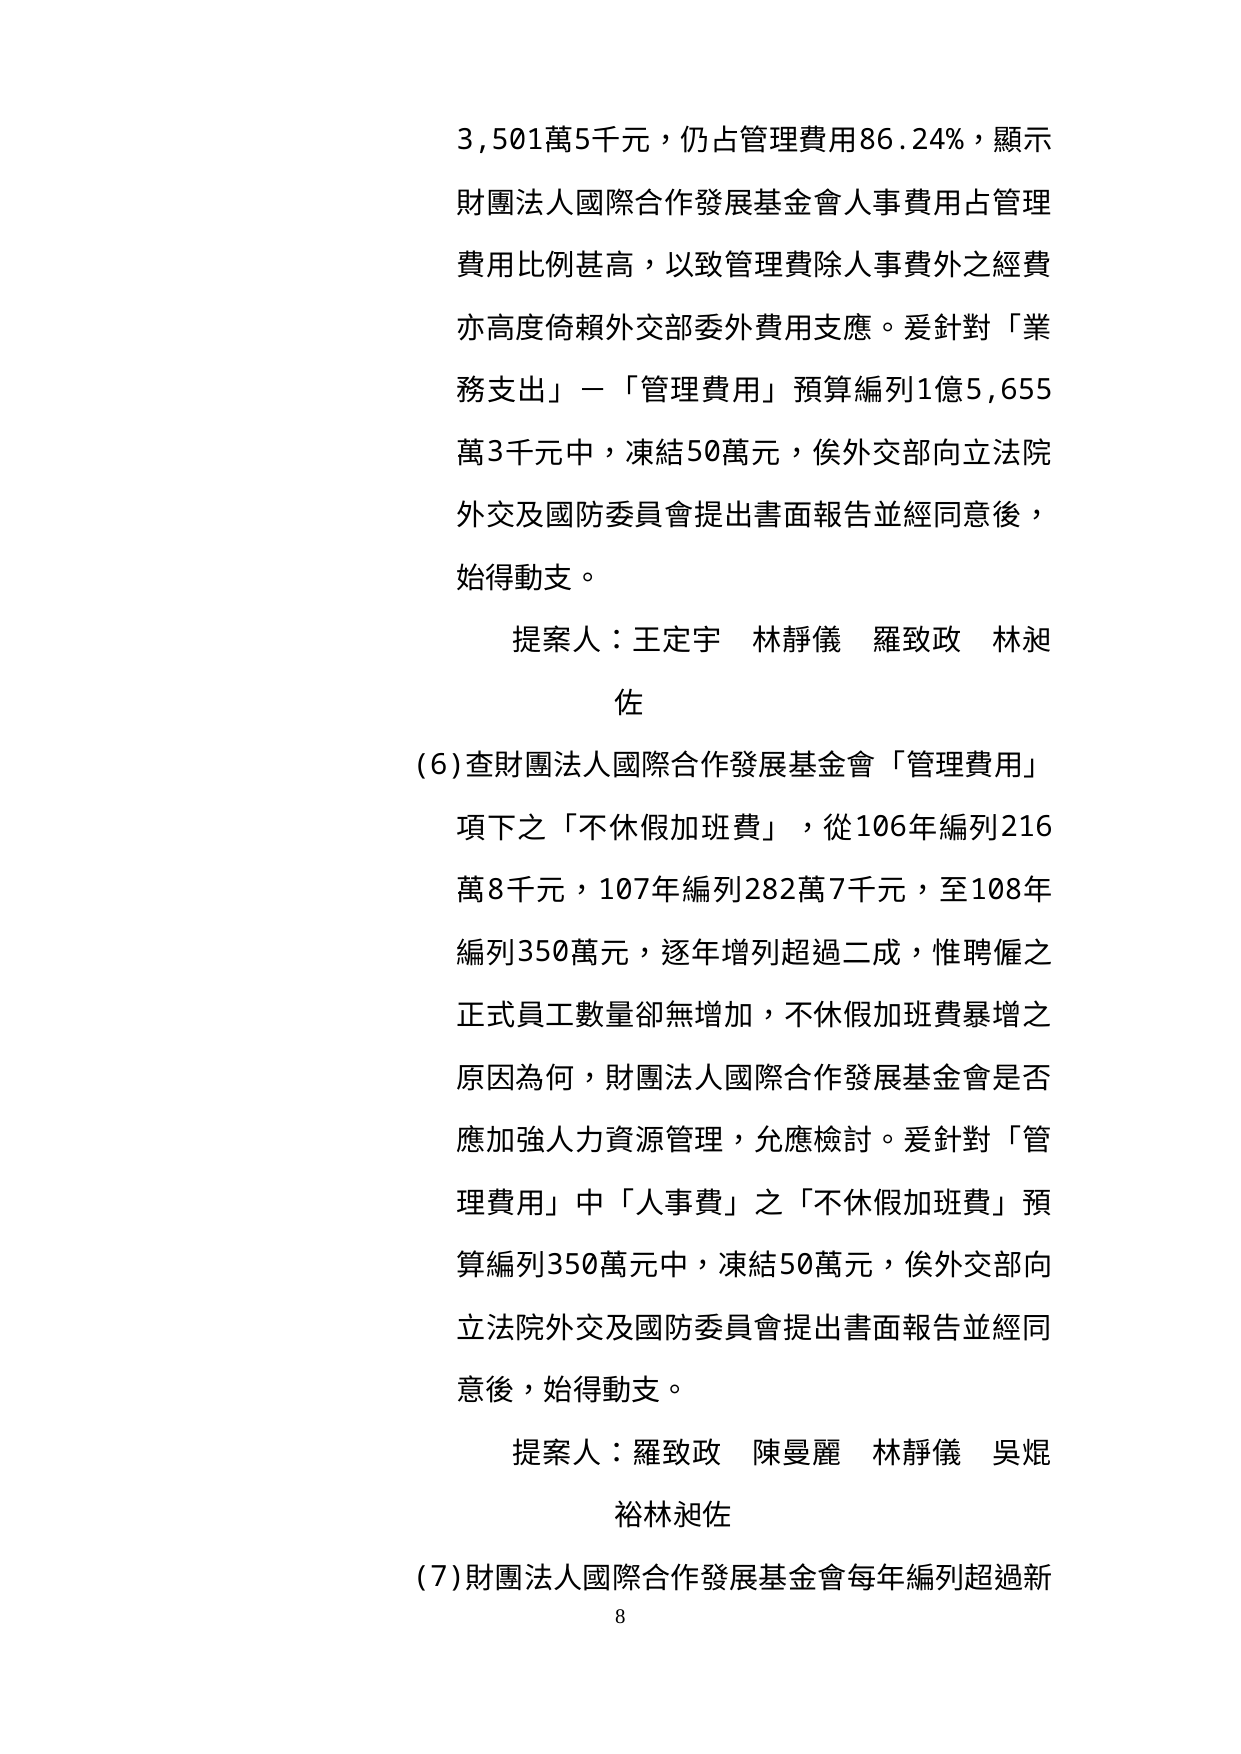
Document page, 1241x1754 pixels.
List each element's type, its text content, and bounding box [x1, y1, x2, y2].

text 3,501萬5千元，仍占管理費用86.24%，顯示財團法人國際合作發展基金會人事費用占管理費用比例甚高，以致管理費除人事費外之經費亦高度倚賴外交部委外費用支應。爰針對「業務支出」－「管理費用」預算編列1億5,655萬3千元中，凍結50萬元，俟外交部向立法院外交及國防委員會提出書面報告並經同意後，始得動支。 [412, 96, 1053, 596]
text 提案人：王定宇 林靜儀 羅致政 林昶佐 [512, 596, 1053, 721]
text (7)財團法人國際合作發展基金會每年編列超過新 [412, 1534, 1053, 1596]
text 提案人：羅致政 陳曼麗 林靜儀 吳焜裕林昶佐 [512, 1409, 1053, 1534]
text (6)查財團法人國際合作發展基金會「管理費用」項下之「不休假加班費」，從106年編列216萬8千元，107年編列282萬7千元，至108年編列350萬元，逐年增列超過二成，惟聘僱之正式員工數量卻無增加，不休假加班費暴增之原因為何，財團法人國際合作發展基金會是否應加強人力資源管理，允應檢討。爰針對「管理費用」中「人事費」之「不休假加班費」預算編列350萬元中，凍結50萬元，俟外交部向立法院外交及國防委員會提出書面報告並經同意後，始得動支。 [412, 721, 1053, 1409]
